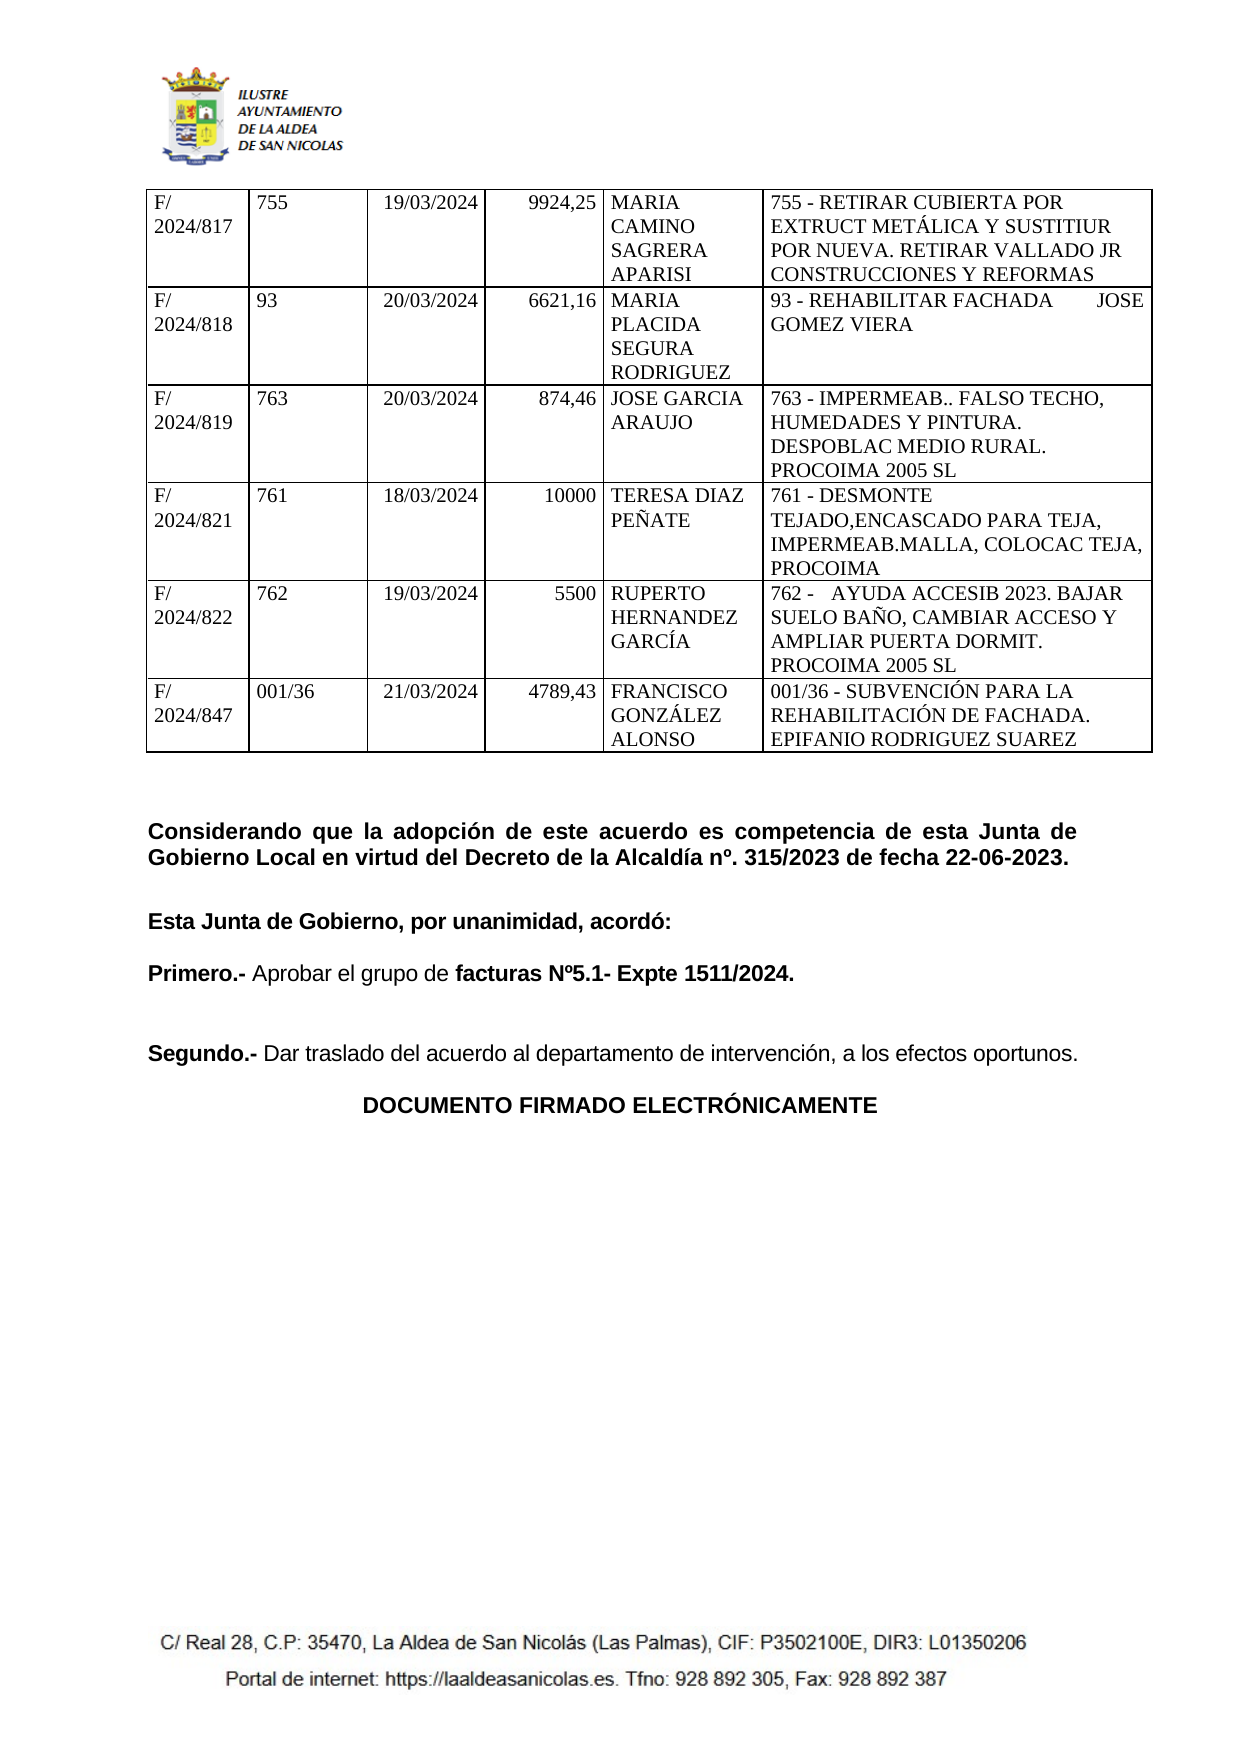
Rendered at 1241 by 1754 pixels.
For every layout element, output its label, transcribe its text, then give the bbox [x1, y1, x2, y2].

table_cell 93 [250, 288, 367, 384]
picture [148, 59, 359, 173]
picture [148, 1626, 1034, 1695]
table_cell F/2024/847 [147, 679, 248, 751]
table_cell 761 - DESMONTE TEJADO,ENCASCADO PARA TEJA, IMPERMEAB.MALLA, COLOCAC TEJA, PROCOIMA [764, 483, 1151, 580]
table_cell F/2024/822 [147, 581, 248, 677]
table_cell 20/03/2024 [368, 386, 484, 482]
table_cell F/2024/819 [147, 385, 248, 482]
table_cell JOSE GARCIA ARAUJO [604, 386, 762, 482]
table_cell 93 - REHABILITAR FACHADA JOSE GOMEZ VIERA [764, 288, 1151, 384]
table_cell 5500 [486, 581, 603, 677]
table_cell MARIA CAMINO SAGRERA APARISI [604, 190, 762, 286]
table_cell 761 [250, 483, 367, 580]
table_cell 6621,16 [486, 288, 603, 384]
table_cell FRANCISCO GONZÁLEZ ALONSO [604, 679, 762, 751]
table_cell 874,46 [486, 386, 603, 482]
table_cell TERESA DIAZ PEÑATE [604, 483, 762, 580]
table_cell F/2024/818 [147, 287, 248, 384]
table_cell 763 [250, 386, 367, 482]
table_cell 19/03/2024 [368, 190, 484, 286]
table_cell 001/36 [250, 679, 367, 751]
text Segundo.- Dar traslado del acuerdo al departamento de intervención, a los efectos oportunos. [148, 1040, 1093, 1066]
table_cell 755 - RETIRAR CUBIERTA POR EXTRUCT METÁLICA Y SUSTITIUR POR NUEVA. RETIRAR VALLADO JR CONSTRUCCIONES Y REFORMAS [764, 190, 1151, 286]
table_cell 20/03/2024 [368, 288, 484, 384]
text Esta Junta de Gobierno, por unanimidad, acordó: [148, 908, 1078, 934]
table_cell 19/03/2024 [368, 581, 484, 677]
table_cell 755 [250, 190, 367, 286]
table_cell RUPERTO HERNANDEZ GARCÍA [604, 581, 762, 677]
table_cell 762 - AYUDA ACCESIB 2023. BAJAR SUELO BAÑO, CAMBIAR ACCESO Y AMPLIAR PUERTA DORMIT. PROCOIMA 2005 SL [764, 581, 1151, 677]
table_cell 9924,25 [486, 190, 603, 286]
table_cell 763 - IMPERMEAB.. FALSO TECHO, HUMEDADES Y PINTURA. DESPOBLAC MEDIO RURAL. PROCOIMA 2005 SL [764, 386, 1151, 482]
table_cell 762 [250, 581, 367, 677]
text Primero.- Aprobar el grupo de facturas Nº5.1- Expte 1511/2024. [148, 959, 1078, 986]
table_cell 18/03/2024 [368, 483, 484, 580]
text DOCUMENTO FIRMADO ELECTRÓNICAMENTE [148, 1092, 1093, 1119]
table_cell F/2024/821 [147, 483, 248, 580]
table_cell F/2024/817 [147, 190, 248, 286]
table_cell 4789,43 [486, 679, 603, 751]
table_cell 21/03/2024 [368, 679, 484, 751]
table_cell 10000 [486, 483, 603, 580]
table_cell 001/36 - SUBVENCIÓN PARA LA REHABILITACIÓN DE FACHADA. EPIFANIO RODRIGUEZ SUAREZ [764, 679, 1151, 751]
text Considerando que la adopción de este acuerdo es competencia de esta Junta de Gobierno Local en virtud del Decreto de la Alcaldía nº. 315/2023 de fecha 22-06-2023. [148, 818, 1078, 871]
table_cell MARIA PLACIDA SEGURA RODRIGUEZ [604, 288, 762, 384]
